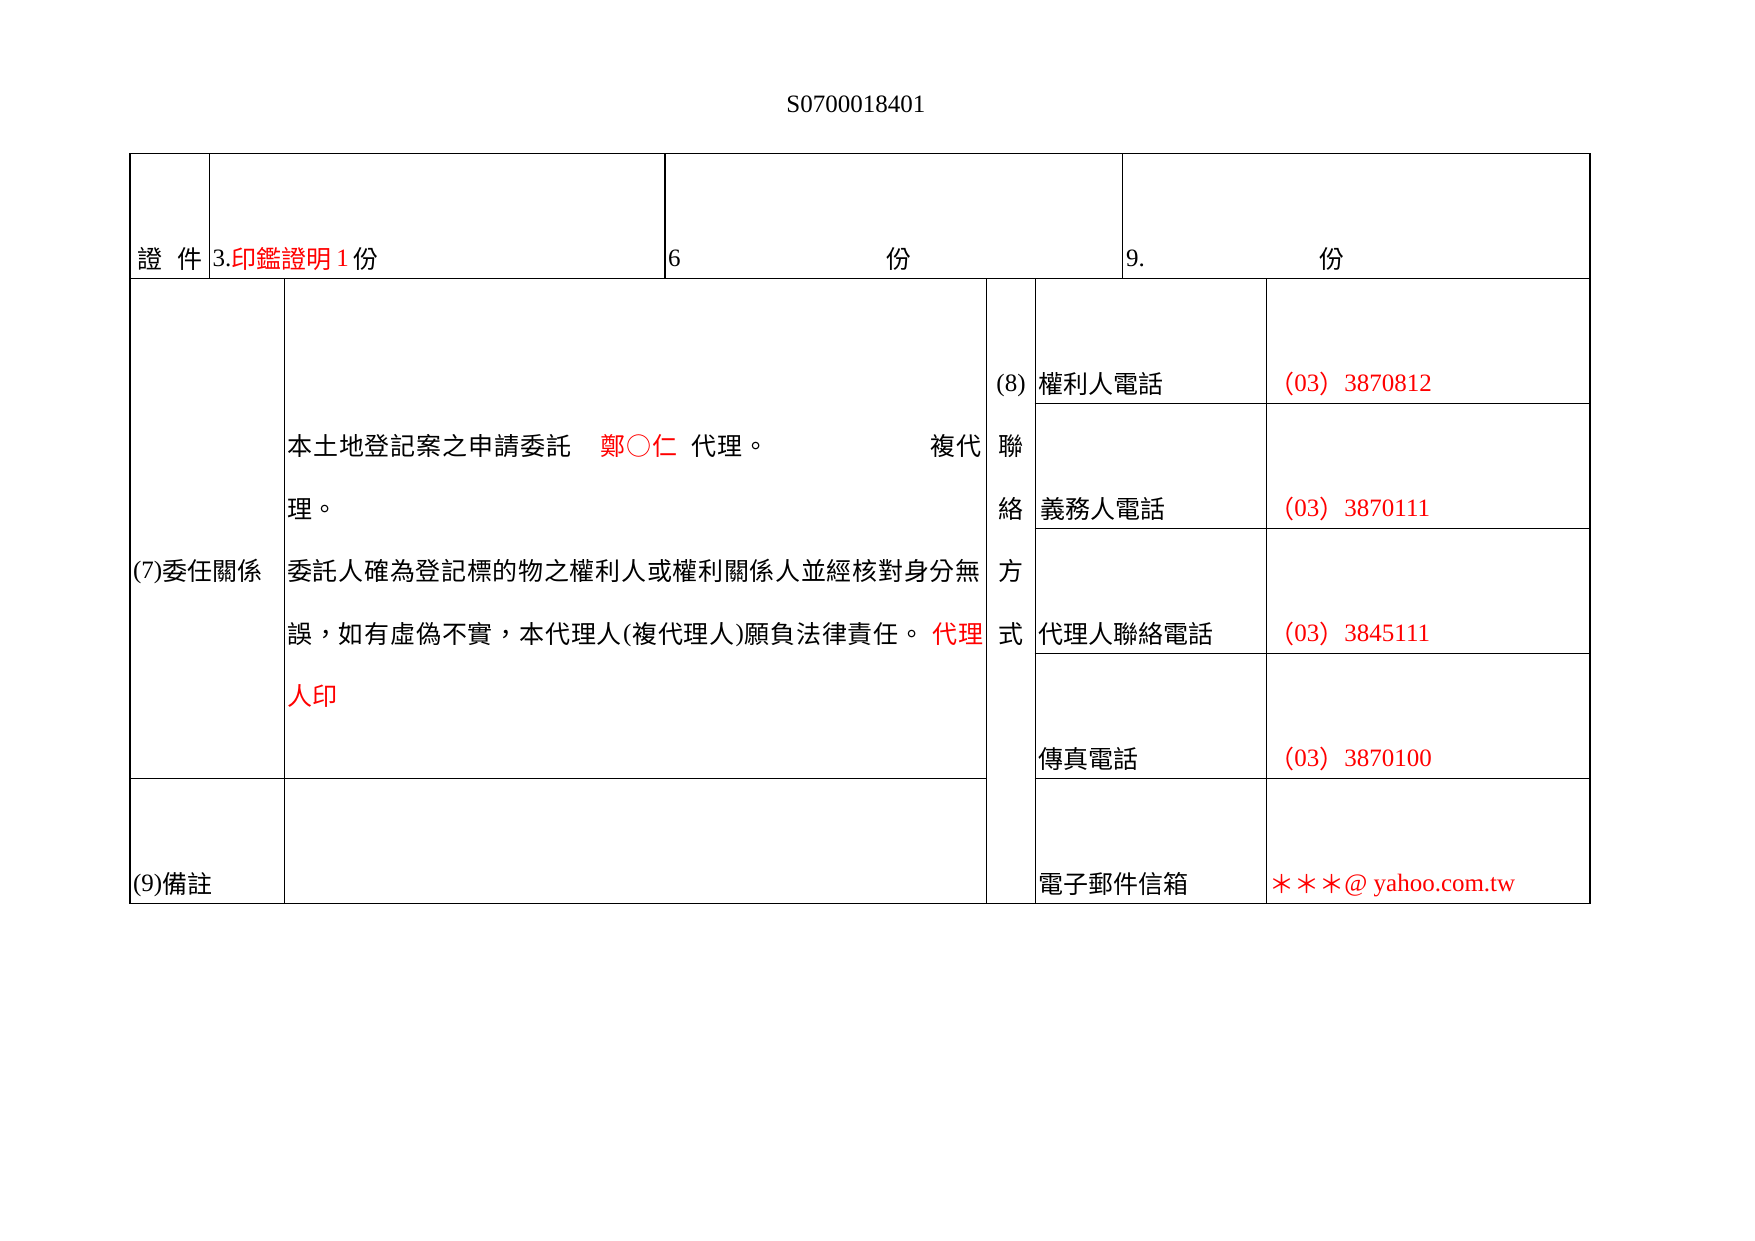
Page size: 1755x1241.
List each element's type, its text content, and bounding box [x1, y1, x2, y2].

table_cell 證 [131, 154, 170, 278]
table_cell 6 份 [666, 154, 1122, 278]
table_cell (9)備註 [131, 779, 284, 903]
table_cell ＊＊＊@ yahoo.com.tw [1267, 779, 1589, 903]
table_cell [285, 779, 986, 903]
table_cell 電子郵件信箱 [1036, 779, 1266, 903]
table_cell 權利人電話 [1036, 279, 1266, 403]
table_cell 件 [170, 154, 209, 278]
table_cell 傳真電話 [1036, 654, 1266, 778]
table_cell (8) 聯 絡 方 式 [987, 279, 1035, 903]
table_cell 義務人電話 [1036, 404, 1266, 528]
table_cell （03）3870812 [1267, 279, 1589, 403]
table_cell 9. 份 [1123, 154, 1589, 278]
table_cell （03）3845111 [1267, 529, 1589, 653]
table_cell 3.印鑑證明1份 [210, 154, 664, 278]
table_cell 本土地登記案之申請委託 鄭○仁 代理。 複代理。 委託人確為登記標的物之權利人或權利關係人並經核對身分無誤，如有虛偽不實，本代理人(複代理人)願負法律責任。 代理人印 [285, 279, 986, 778]
table_cell （03）3870100 [1267, 654, 1589, 778]
table_cell 代理人聯絡電話 [1036, 529, 1266, 653]
table_cell （03）3870111 [1267, 404, 1589, 528]
table_cell (7)委任關係 [131, 279, 284, 778]
